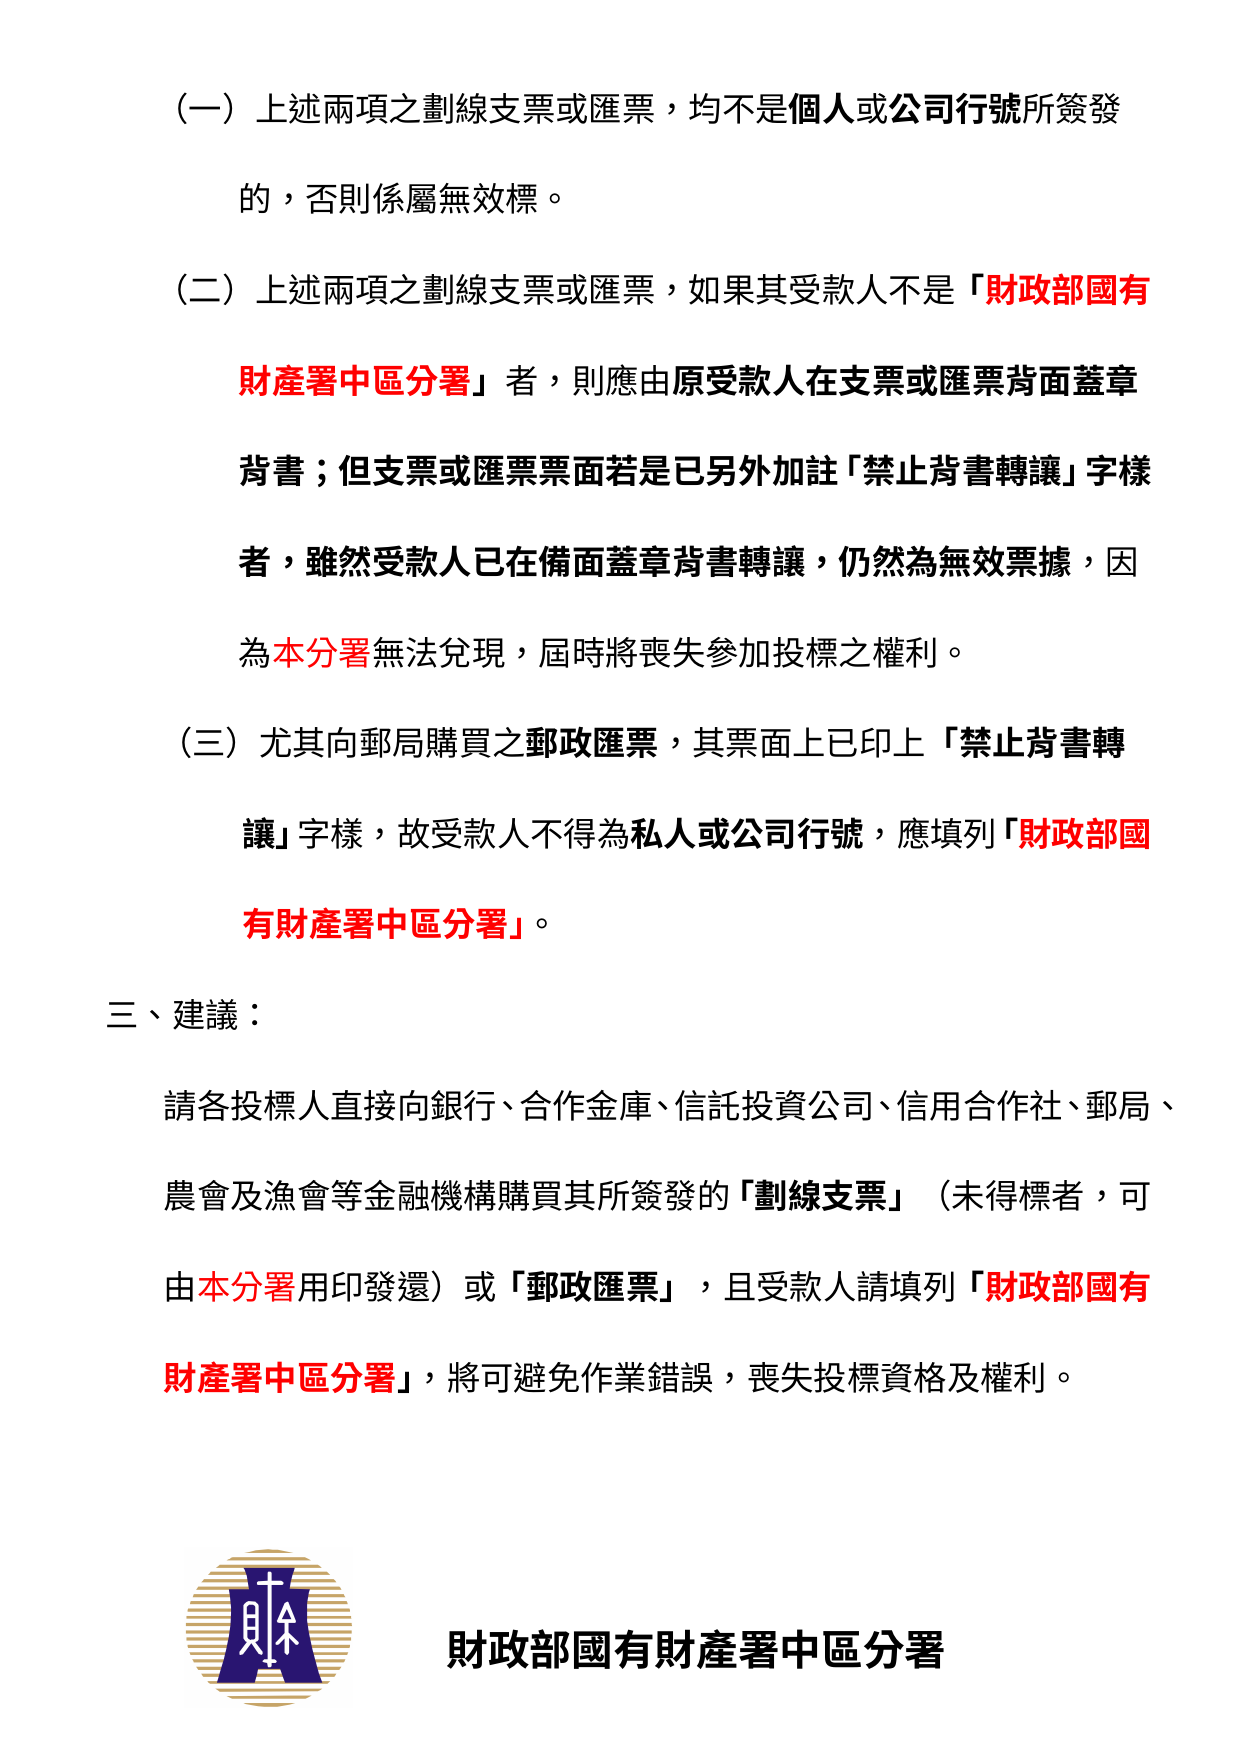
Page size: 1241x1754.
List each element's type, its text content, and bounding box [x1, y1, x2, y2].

text 財政部國有財產署中區分署 [353, 1602, 1152, 1693]
text （二）上述兩項之劃線支票或匯票，如果其受款人不是「財政部國有財產署中區分署」者，則應由原受款人在支票或匯票背面蓋章背書；但支票或匯票票面若是已另外加註「禁止背書轉讓」字樣者，雖然受款人已在備面蓋章背書轉讓，仍然為無效票據，因為本分署無法兌現，屆時將喪失參加投標之權利。 [155, 243, 1152, 696]
text 三、建議： [89, 968, 1152, 1058]
text （一）上述兩項之劃線支票或匯票，均不是個人或公司行號所簽發的，否則係屬無效標。 [155, 61, 1152, 243]
text [164, 1602, 183, 1693]
text （三）尤其向郵局購買之郵政匯票，其票面上已印上「禁止背書轉讓」字樣，故受款人不得為私人或公司行號，應填列「財政部國有財產署中區分署」。 [159, 696, 1152, 968]
text 請各投標人直接向銀行、合作金庫、信託投資公司、信用合作社、郵局、農會及漁會等金融機構購買其所簽發的「劃線支票」（未得標者，可由本分署用印發還）或「郵政匯票」，且受款人請填列「財政部國有財產署中區分署」，將可避免作業錯誤，喪失投標資格及權利。 [164, 1058, 1152, 1421]
picture [183, 1547, 353, 1708]
